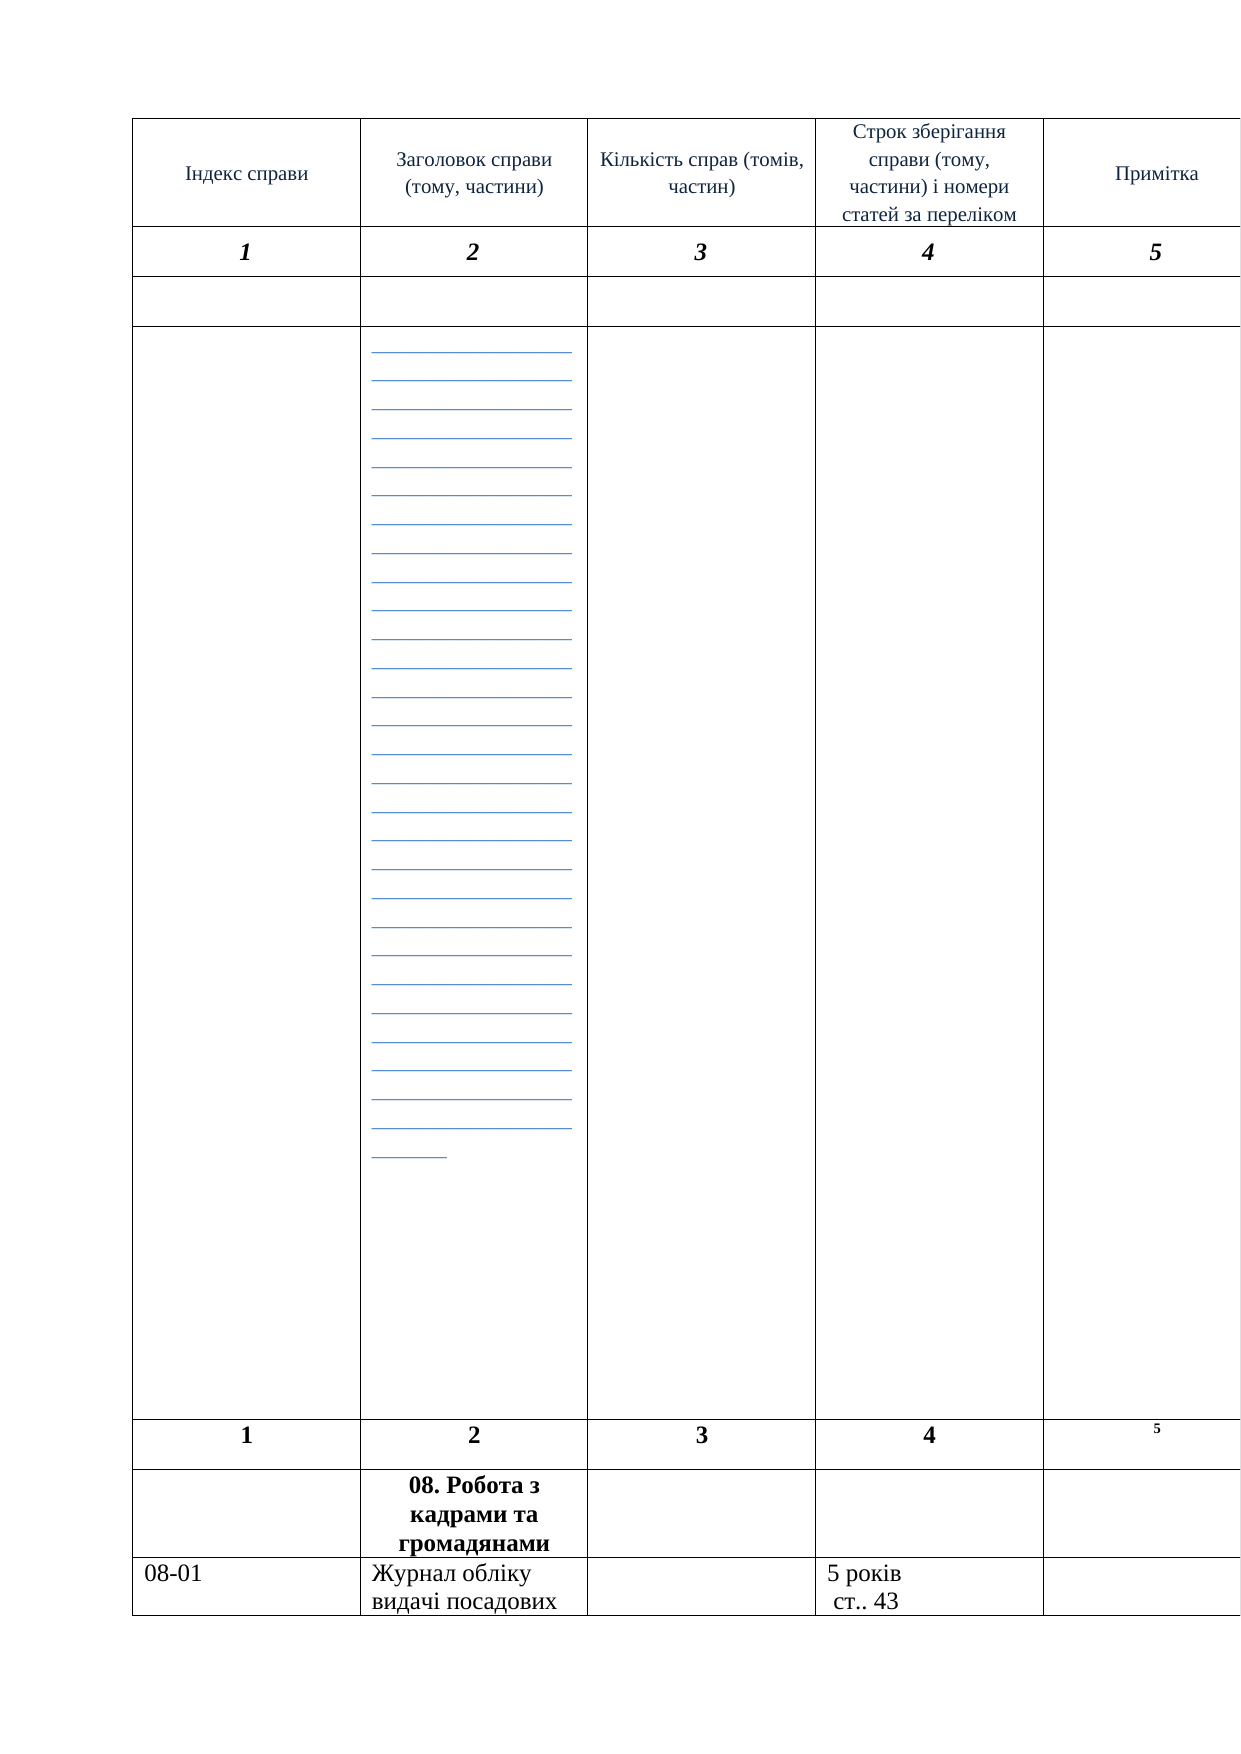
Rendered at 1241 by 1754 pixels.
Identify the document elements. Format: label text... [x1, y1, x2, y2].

table_cell 1 [133, 227, 360, 276]
table_cell [1044, 1470, 1240, 1557]
table_cell 4 [816, 227, 1043, 276]
table_cell 08. Робота з кадрами та громадянами [361, 1470, 587, 1557]
table_cell 5 [1044, 1420, 1240, 1469]
table_cell [1044, 277, 1240, 326]
table_cell 3 [588, 1420, 815, 1469]
table_cell 4 [816, 1420, 1043, 1469]
table_cell [1044, 327, 1240, 1419]
table_cell [816, 1470, 1043, 1557]
table_cell 5 років ст.. 43 [816, 1558, 1043, 1615]
table_cell 2 [361, 1420, 587, 1469]
table_cell [816, 277, 1043, 326]
table_header Кількість справ (томів, частин) [588, 119, 815, 226]
table_cell 3 [588, 227, 815, 276]
table_cell [133, 277, 360, 326]
table_header Строк зберігання справи (тому, частини) і номери статей за переліком [816, 119, 1043, 226]
table_cell [588, 277, 815, 326]
table_cell 1 [133, 1420, 360, 1469]
table_cell 5 [1044, 227, 1240, 276]
table_header Примітка [1044, 119, 1240, 226]
table_cell [133, 1470, 360, 1557]
table_cell [361, 277, 587, 326]
table_cell 08-01 [133, 1558, 360, 1615]
table_cell [133, 327, 360, 1419]
table_cell [816, 327, 1043, 1419]
table_cell 2 [361, 227, 587, 276]
table_header Індекс справи [133, 119, 360, 226]
table_cell [588, 327, 815, 1419]
table_cell [1044, 1558, 1240, 1615]
table_cell ______________________________________________________________________________________________________________________________________________________________________________________________________________________________________________________________________________________________________________________________________________________________________________________________________________________________________________________________________ [361, 327, 587, 1419]
table_cell [588, 1470, 815, 1557]
table_cell Журнал обліку видачі посадових [361, 1558, 587, 1615]
table_header Заголовок справи (тому, частини) [361, 119, 587, 226]
table_cell [588, 1558, 815, 1615]
